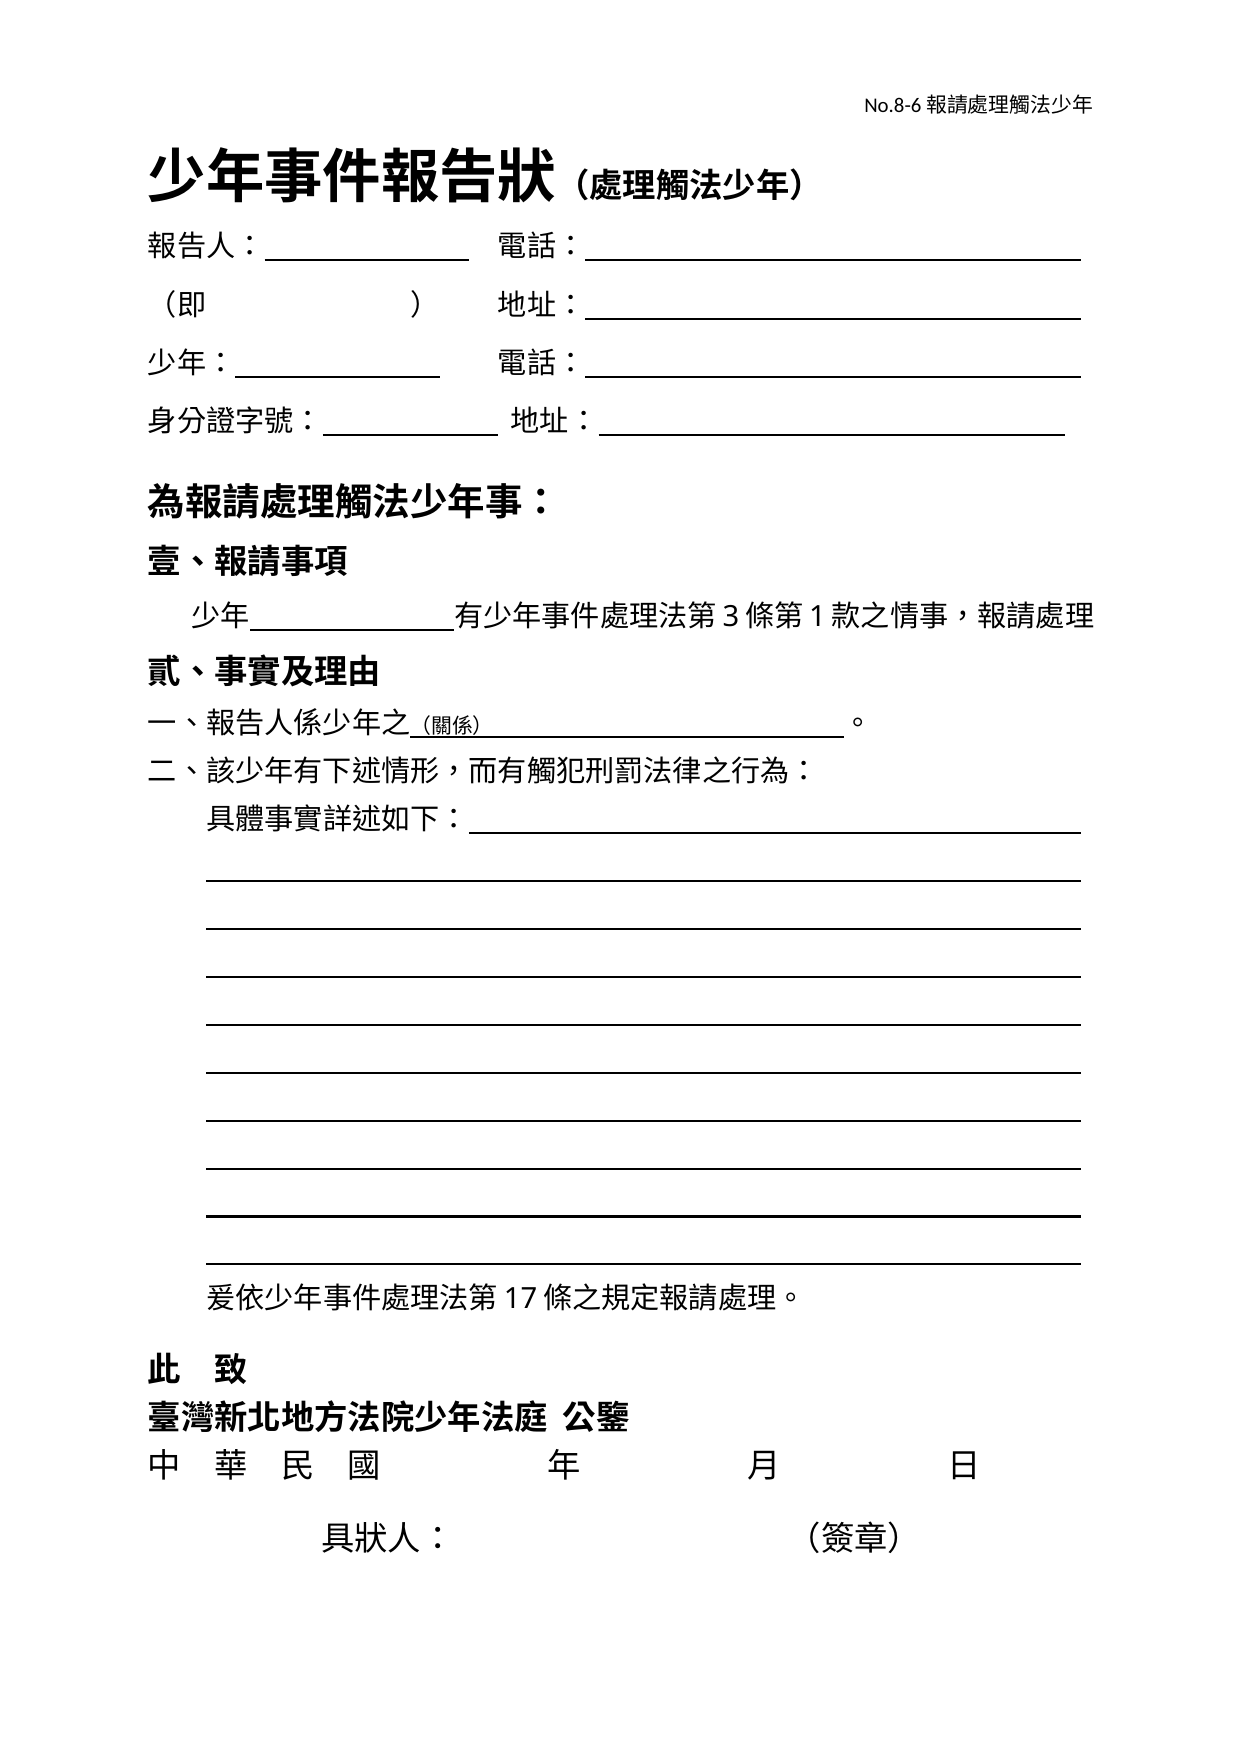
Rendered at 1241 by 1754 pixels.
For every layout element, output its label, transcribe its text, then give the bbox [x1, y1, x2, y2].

text 少年事件報告狀（處理觸法少年） [148, 148, 1092, 210]
text 身分證字號： 地址： [148, 385, 1092, 443]
text 具體事實詳述如下： [206, 791, 1092, 839]
text 一、報告人係少年之（關係） 。 [148, 696, 1092, 743]
text 報告人： 電話： [148, 210, 1092, 268]
text 壹、報請事項 [148, 527, 1092, 585]
text 為報請處理觸法少年事： [148, 468, 1092, 527]
text 爰依少年事件處理法第17條之規定報請處理。 [206, 1271, 1092, 1318]
text （即 ） 地址： [148, 268, 1092, 327]
text 此 致 [148, 1343, 1092, 1391]
text 少年 有少年事件處理法第3條第1款之情事，報請處理。 [191, 585, 1092, 637]
text 貳、事實及理由 [148, 637, 1092, 696]
text 具狀人： （簽章） [148, 1512, 1092, 1560]
text 臺灣新北地方法院少年法庭 公鑒 [148, 1391, 1092, 1439]
text 少年： 電話： [148, 327, 1092, 385]
text 中 華 民 國 年 月 日 [148, 1439, 1092, 1487]
text 二、該少年有下述情形，而有觸犯刑罰法律之行為： [148, 743, 1092, 791]
